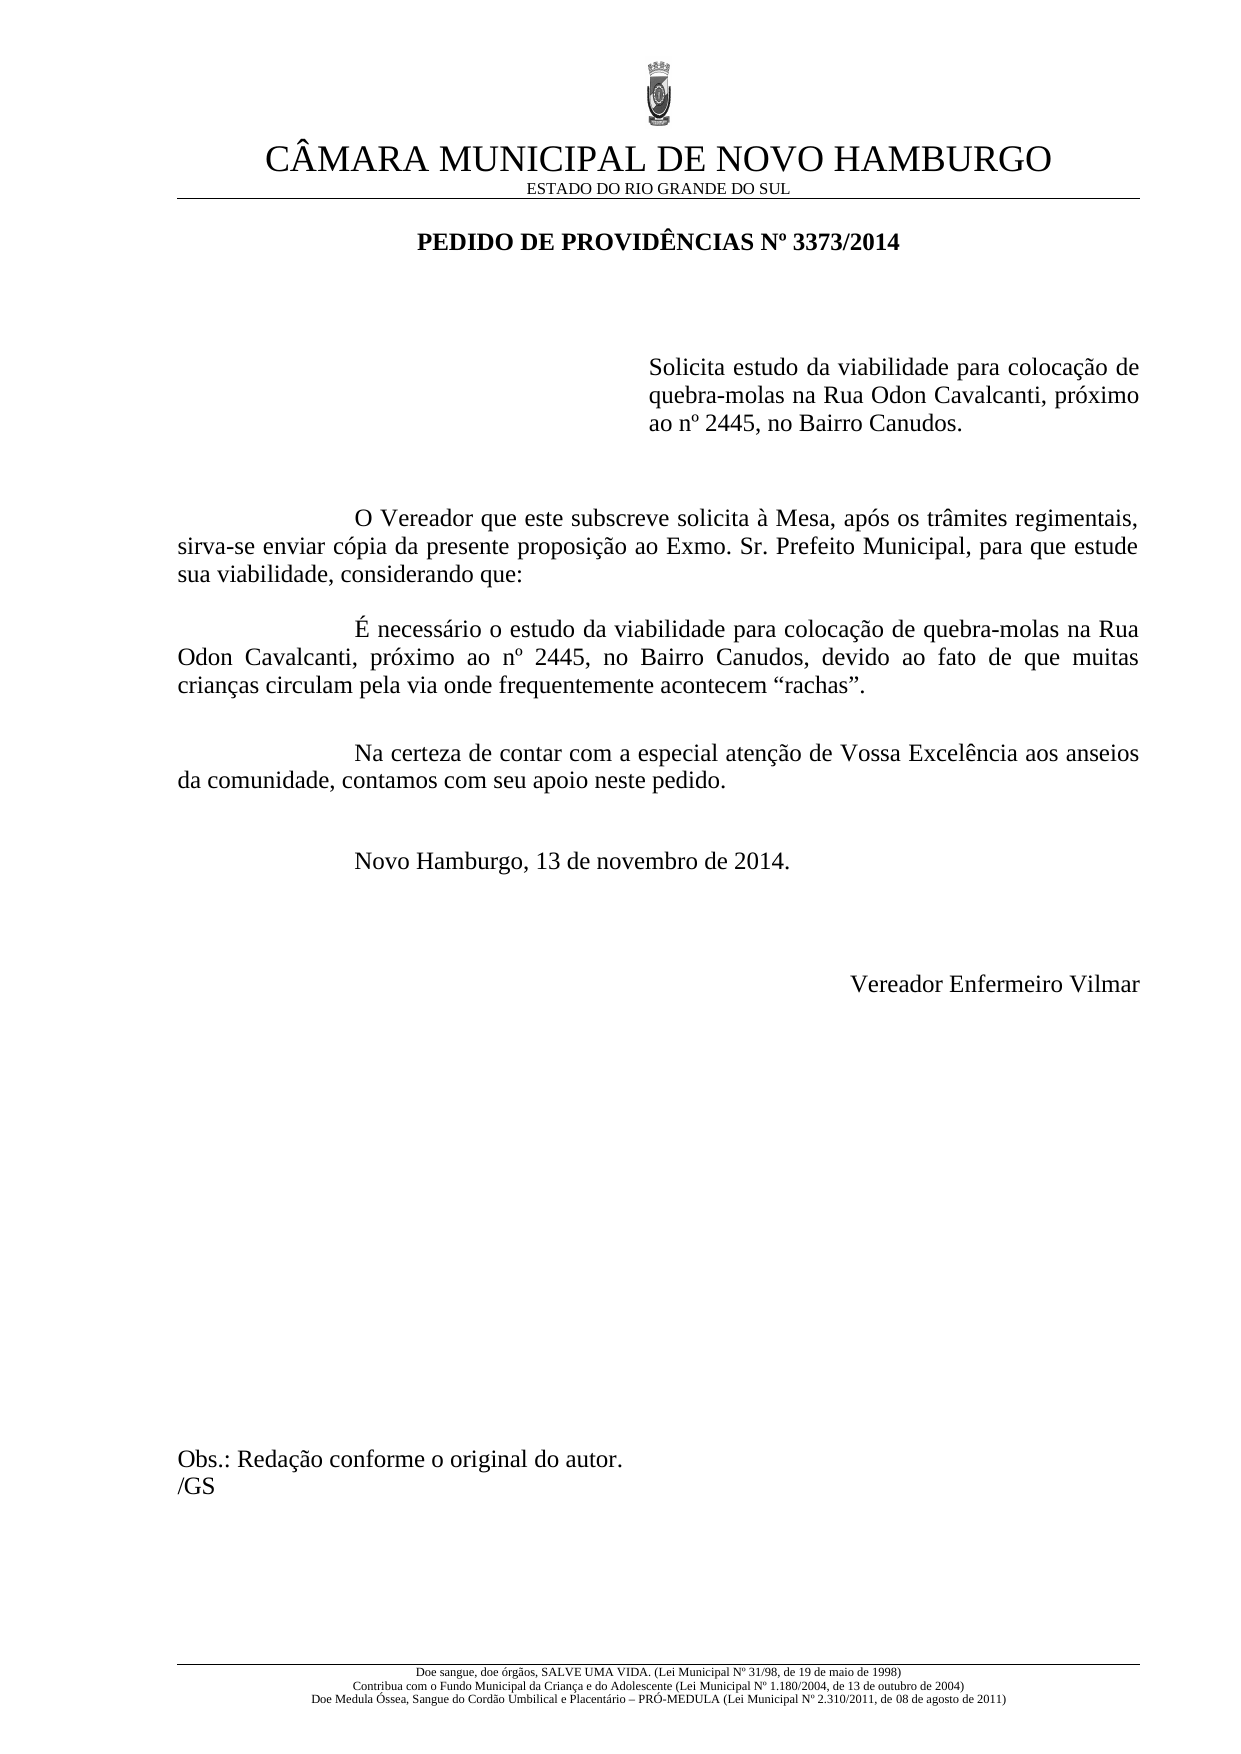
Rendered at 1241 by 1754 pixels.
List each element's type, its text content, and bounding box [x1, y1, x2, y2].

text Solicita estudo da viabilidade para colocação de quebra-molas na Rua Odon Cavalcanti, próximo ao nº 2445, no Bairro Canudos. [649, 353, 1140, 437]
text O Vereador que este subscreve solicita à Mesa, após os trâmites regimentais, sirva-se enviar cópia da presente proposição ao Exmo. Sr. Prefeito Municipal, para que estude sua viabilidade, considerando que: [177, 504, 1140, 588]
text É necessário o estudo da viabilidade para colocação de quebra-molas na Rua Odon Cavalcanti, próximo ao nº 2445, no Bairro Canudos, devido ao fato de que muitas crianças circulam pela via onde frequentemente acontecem “rachas”. [177, 615, 1140, 698]
text Novo Hamburgo, 13 de novembro de 2014. [177, 847, 1140, 874]
text Vereador Enfermeiro Vilmar [177, 970, 1140, 998]
text /GS [177, 1472, 1140, 1500]
text Na certeza de contar com a especial atenção de Vossa Excelência aos anseios da comunidade, contamos com seu apoio neste pedido. [177, 739, 1140, 794]
text Obs.: Redação conforme o original do autor. [177, 1445, 1140, 1472]
text PEDIDO DE PROVIDÊNCIAS Nº 3373/2014 [177, 228, 1140, 256]
